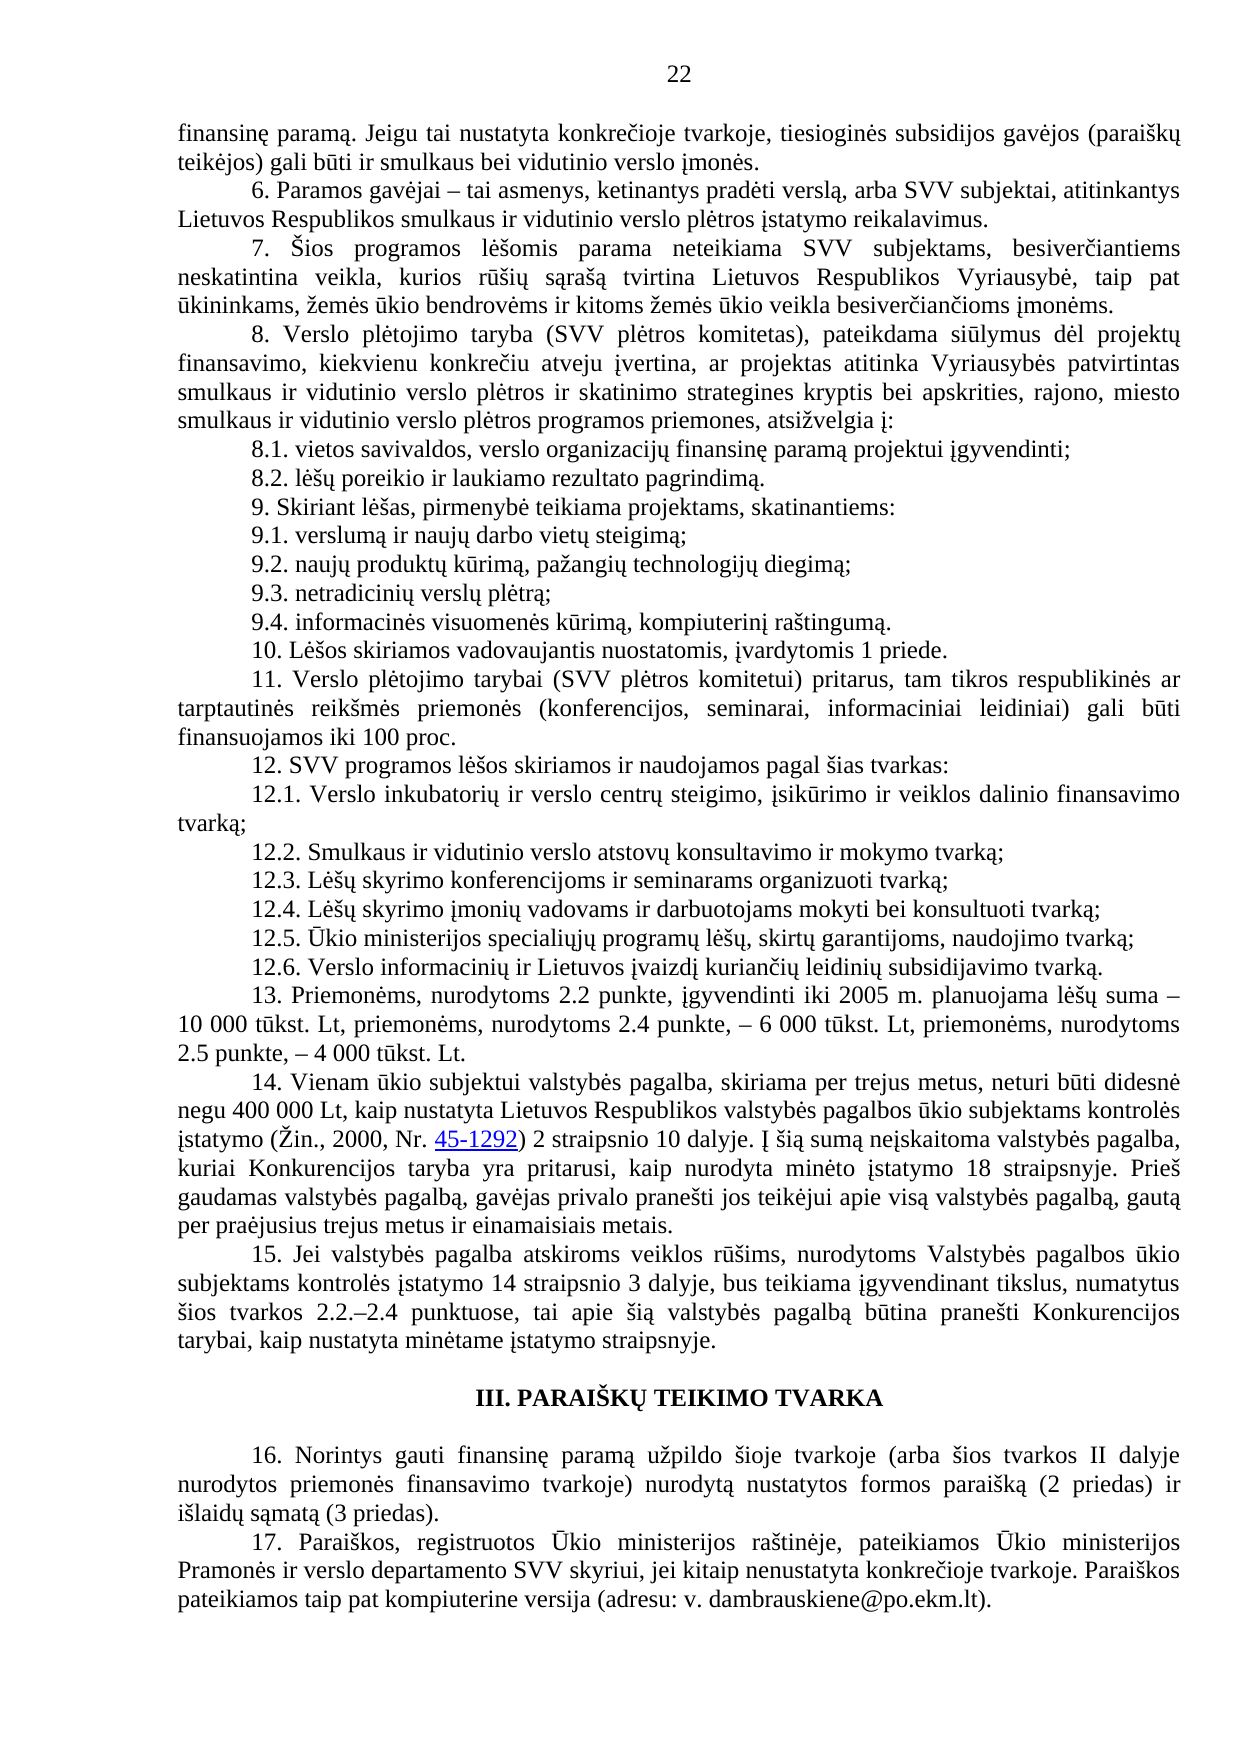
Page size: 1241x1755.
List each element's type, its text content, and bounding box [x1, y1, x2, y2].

text 9.2. naujų produktų kūrimą, pažangių technologijų diegimą; [177, 549, 1181, 578]
text 9.3. netradicinių verslų plėtrą; [177, 578, 1181, 607]
text 6. Paramos gavėjai – tai asmenys, ketinantys pradėti verslą, arba SVV subjektai, atitinkantys Lietuvos Respublikos smulkaus ir vidutinio verslo plėtros įstatymo reikalavimus. [177, 176, 1181, 233]
text 17. Paraiškos, registruotos Ūkio ministerijos raštinėje, pateikiamos Ūkio ministerijos Pramonės ir verslo departamento SVV skyriui, jei kitaip nenustatyta konkrečioje tvarkoje. Paraiškos pateikiamos taip pat kompiuterine versija (adresu: v. dambrauskiene@po.ekm.lt). [177, 1527, 1181, 1613]
text 11. Verslo plėtojimo tarybai (SVV plėtros komitetui) pritarus, tam tikros respublikinės ar tarptautinės reikšmės priemonės (konferencijos, seminarai, informaciniai leidiniai) gali būti finansuojamos iki 100 proc. [177, 664, 1181, 751]
text 12.5. Ūkio ministerijos specialiųjų programų lėšų, skirtų garantijoms, naudojimo tvarką; [177, 923, 1181, 952]
text 9. Skiriant lėšas, pirmenybė teikiama projektams, skatinantiems: [177, 492, 1181, 521]
text finansinę paramą. Jeigu tai nustatyta konkrečioje tvarkoje, tiesioginės subsidijos gavėjos (paraiškų teikėjos) gali būti ir smulkaus bei vidutinio verslo įmonės. [177, 118, 1181, 176]
text 12.6. Verslo informacinių ir Lietuvos įvaizdį kuriančių leidinių subsidijavimo tvarką. [177, 952, 1181, 981]
text 12.3. Lėšų skyrimo konferencijoms ir seminarams organizuoti tvarką; [177, 866, 1181, 894]
text 15. Jei valstybės pagalba atskiroms veiklos rūšims, nurodytoms Valstybės pagalbos ūkio subjektams kontrolės įstatymo 14 straipsnio 3 dalyje, bus teikiama įgyvendinant tikslus, numatytus šios tvarkos 2.2.–2.4 punktuose, tai apie šią valstybės pagalbą būtina pranešti Konkurencijos tarybai, kaip nustatyta minėtame įstatymo straipsnyje. [177, 1239, 1181, 1354]
text 9.4. informacinės visuomenės kūrimą, kompiuterinį raštingumą. [177, 607, 1181, 636]
text 13. Priemonėms, nurodytoms 2.2 punkte, įgyvendinti iki 2005 m. planuojama lėšų suma – 10 000 tūkst. Lt, priemonėms, nurodytoms 2.4 punkte, – 6 000 tūkst. Lt, priemonėms, nurodytoms 2.5 punkte, – 4 000 tūkst. Lt. [177, 981, 1181, 1067]
text 10. Lėšos skiriamos vadovaujantis nuostatomis, įvardytomis 1 priede. [177, 636, 1181, 664]
text 8.1. vietos savivaldos, verslo organizacijų finansinę paramą projektui įgyvendinti; [177, 434, 1181, 463]
text 12.4. Lėšų skyrimo įmonių vadovams ir darbuotojams mokyti bei konsultuoti tvarką; [177, 894, 1181, 923]
text 16. Norintys gauti finansinę paramą užpildo šioje tvarkoje (arba šios tvarkos II dalyje nurodytos priemonės finansavimo tvarkoje) nurodytą nustatytos formos paraišką (2 priedas) ir išlaidų sąmatą (3 priedas). [177, 1441, 1181, 1527]
text 7. Šios programos lėšomis parama neteikiama SVV subjektams, besiverčiantiems neskatintina veikla, kurios rūšių sąrašą tvirtina Lietuvos Respublikos Vyriausybė, taip pat ūkininkams, žemės ūkio bendrovėms ir kitoms žemės ūkio veikla besiverčiančioms įmonėms. [177, 233, 1181, 319]
text 14. Vienam ūkio subjektui valstybės pagalba, skiriama per trejus metus, neturi būti didesnė negu 400 000 Lt, kaip nustatyta Lietuvos Respublikos valstybės pagalbos ūkio subjektams kontrolės įstatymo (Žin., 2000, Nr. 45-1292) 2 straipsnio 10 dalyje. Į šią sumą neįskaitoma valstybės pagalba, kuriai Konkurencijos taryba yra pritarusi, kaip nurodyta minėto įstatymo 18 straipsnyje. Prieš gaudamas valstybės pagalbą, gavėjas privalo pranešti jos teikėjui apie visą valstybės pagalbą, gautą per praėjusius trejus metus ir einamaisiais metais. [177, 1067, 1181, 1239]
text 9.1. verslumą ir naujų darbo vietų steigimą; [177, 521, 1181, 549]
text 12.2. Smulkaus ir vidutinio verslo atstovų konsultavimo ir mokymo tvarką; [177, 837, 1181, 866]
text III. PARAIŠKŲ TEIKIMO TVARKA [177, 1383, 1181, 1412]
text 8.2. lėšų poreikio ir laukiamo rezultato pagrindimą. [177, 463, 1181, 492]
text 8. Verslo plėtojimo taryba (SVV plėtros komitetas), pateikdama siūlymus dėl projektų finansavimo, kiekvienu konkrečiu atveju įvertina, ar projektas atitinka Vyriausybės patvirtintas smulkaus ir vidutinio verslo plėtros ir skatinimo strategines kryptis bei apskrities, rajono, miesto smulkaus ir vidutinio verslo plėtros programos priemones, atsižvelgia į: [177, 319, 1181, 434]
text 12.1. Verslo inkubatorių ir verslo centrų steigimo, įsikūrimo ir veiklos dalinio finansavimo tvarką; [177, 779, 1181, 837]
text 12. SVV programos lėšos skiriamos ir naudojamos pagal šias tvarkas: [177, 751, 1181, 779]
